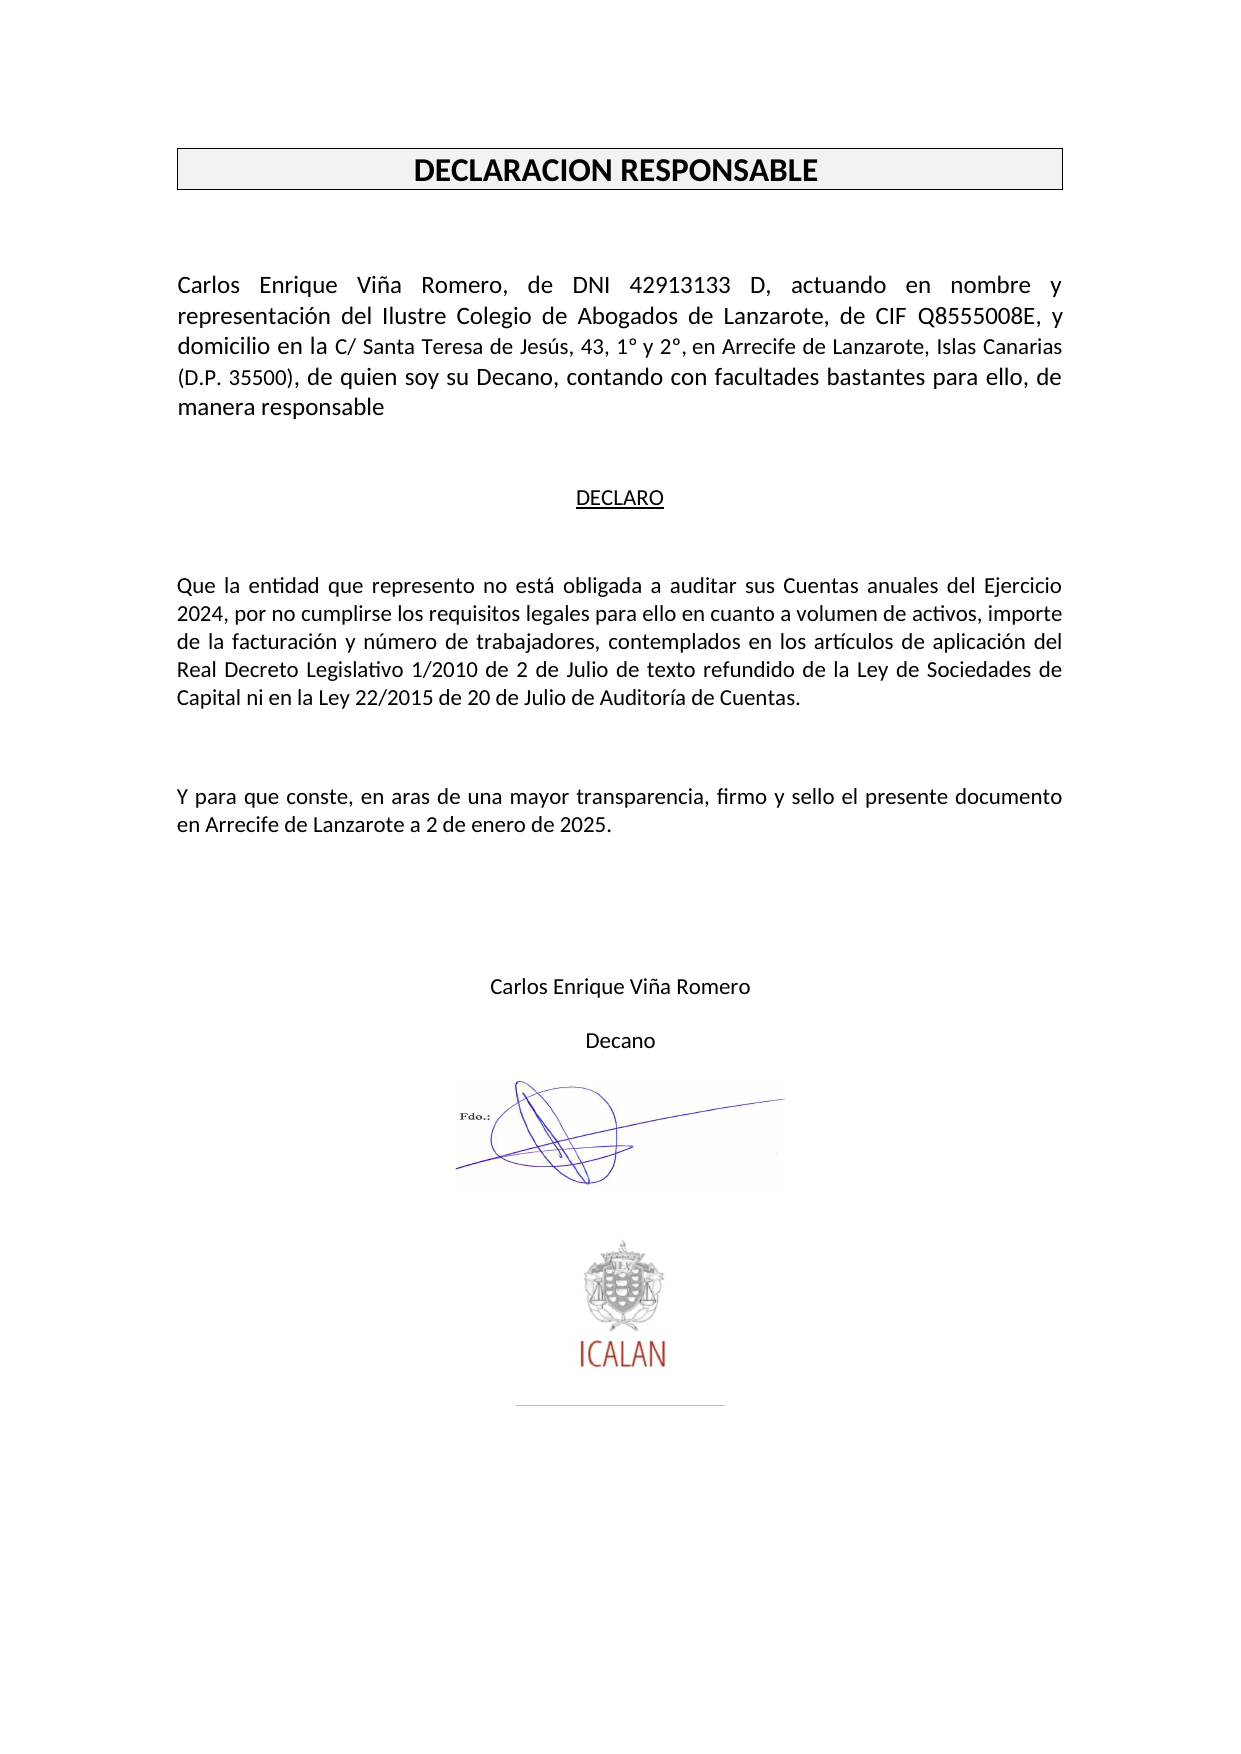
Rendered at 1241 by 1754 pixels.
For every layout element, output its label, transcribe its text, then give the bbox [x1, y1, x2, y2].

text Y para que conste, en aras de una mayor transparencia, firmo y sello el presente documento en Arrecife de Lanzarote a 2 de enero de 2025. [177, 782, 1064, 838]
text DECLARACION RESPONSABLE [178, 149, 1062, 189]
text Que la entidad que represento no está obligada a auditar sus Cuentas anuales del Ejercicio 2024, por no cumplirse los requisitos legales para ello en cuanto a volumen de activos, importe de la facturación y número de trabajadores, contemplados en los artículos de aplicación del Real Decreto Legislativo 1/2010 de 2 de Julio de texto refundido de la Ley de Sociedades de Capital ni en la Ley 22/2015 de 20 de Julio de Auditoría de Cuentas. [177, 571, 1064, 711]
text DECLARO [177, 483, 1063, 511]
text Carlos Enrique Viña Romero [177, 972, 1064, 1000]
text Decano [177, 1026, 1064, 1054]
text Carlos Enrique Viña Romero, de DNI 42913133 D, actuando en nombre y representación del Ilustre Colegio de Abogados de Lanzarote, de CIF Q8555008E, y domicilio en la C/ Santa Teresa de Jesús, 43, 1º y 2º, en Arrecife de Lanzarote, Islas Canarias (D.P. 35500), de quien soy su Decano, contando con facultades bastantes para ello, de manera responsable [177, 269, 1063, 422]
